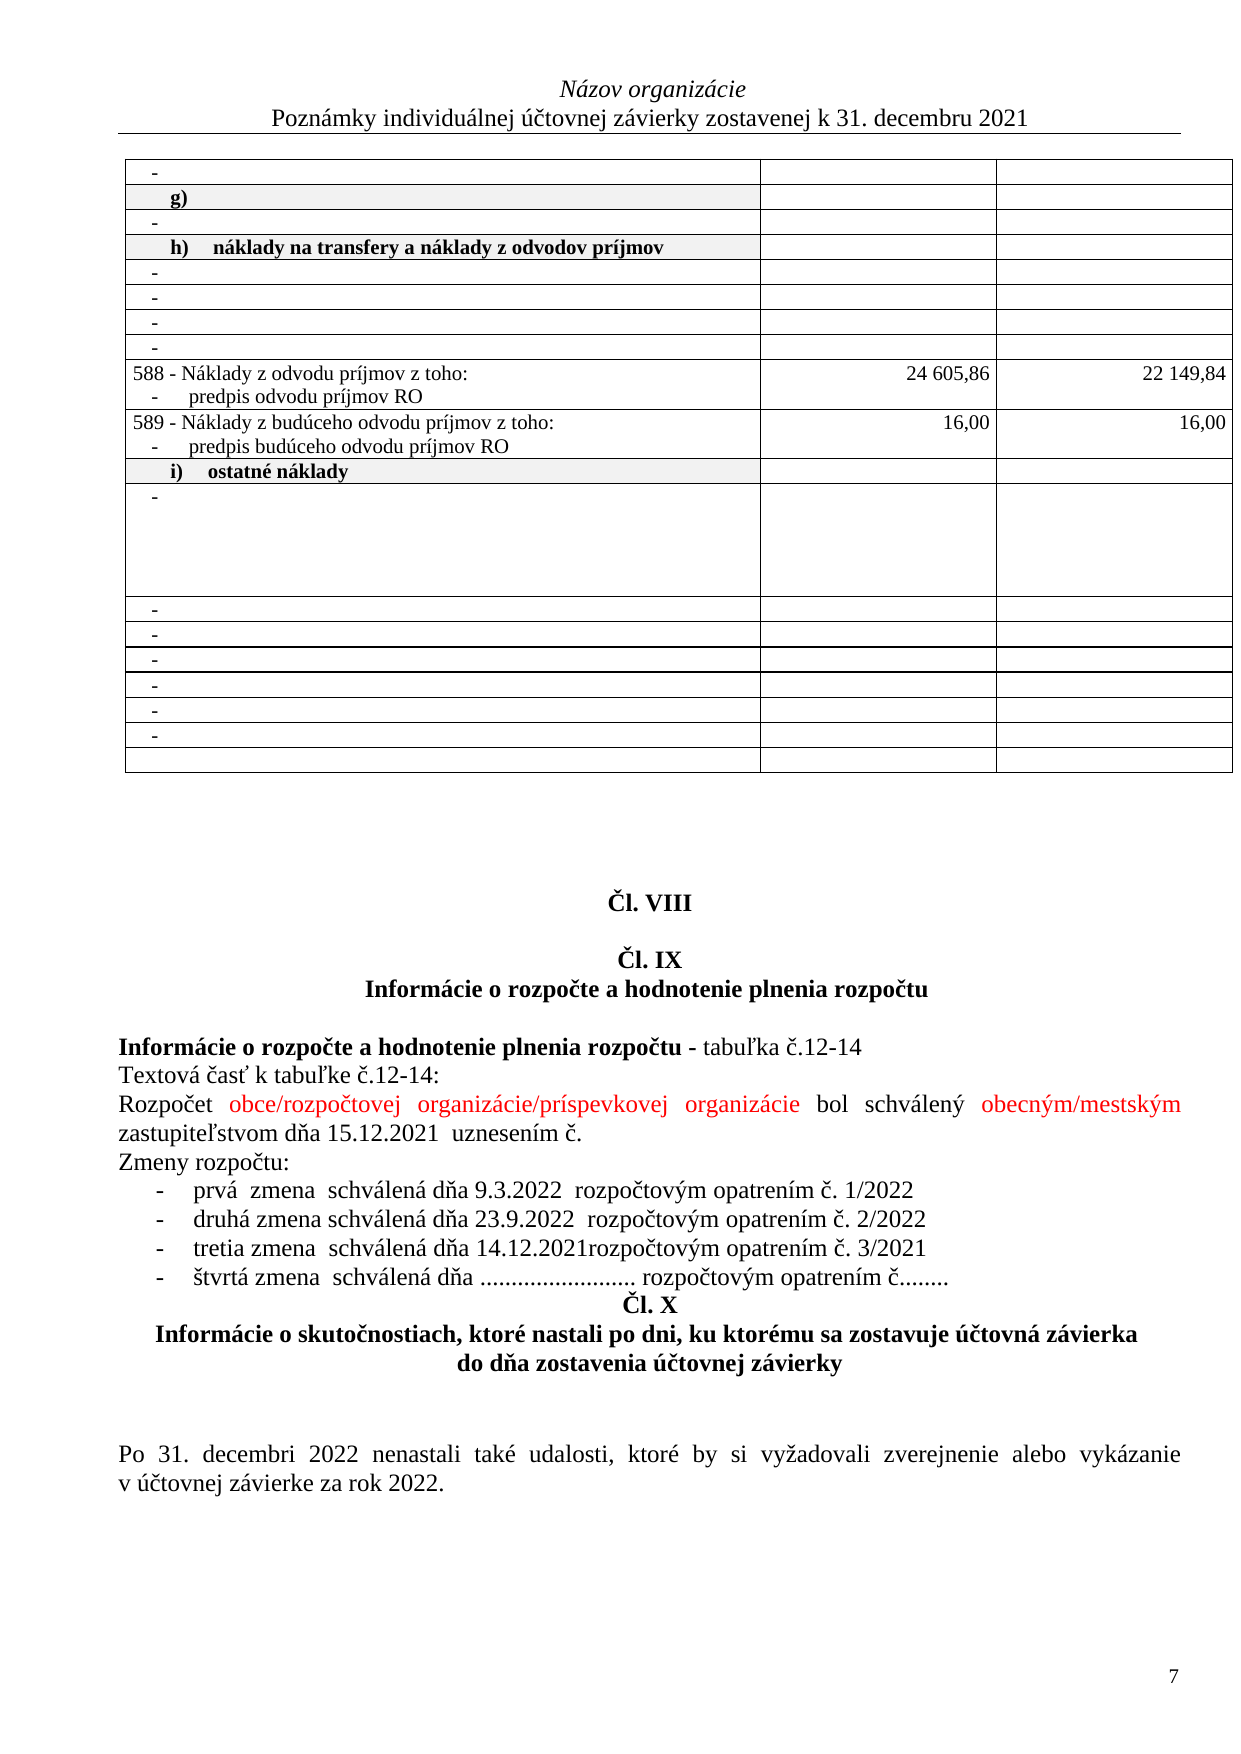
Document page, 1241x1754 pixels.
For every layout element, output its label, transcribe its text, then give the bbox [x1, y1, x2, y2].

table_cell [126, 185, 760, 209]
text do dňa zostavenia účtovnej závierky [118, 1348, 1181, 1377]
table_cell [761, 673, 996, 697]
table_cell [126, 210, 760, 234]
table_cell ostatné náklady [126, 459, 760, 483]
table_cell 589 - Náklady z budúceho odvodu príjmov z toho: predpis budúceho odvodu príjmov RO [126, 410, 760, 458]
list druhá zmena schválená dňa 23.9.2022 rozpočtovým opatrením č. 2/2022 [156, 1204, 1181, 1233]
table_cell [997, 185, 1232, 209]
table_cell [761, 335, 996, 359]
list tretia zmena schválená dňa 14.12.2021rozpočtovým opatrením č. 3/2021 [156, 1233, 1181, 1262]
table_cell [997, 335, 1232, 359]
table_cell 588 - Náklady z odvodu príjmov z toho: predpis odvodu príjmov RO [126, 360, 760, 408]
text Informácie o rozpočte a hodnotenie plnenia rozpočtu - tabuľka č.12-14 [118, 1032, 1181, 1060]
table_cell [126, 673, 760, 697]
text Informácie o skutočnostiach, ktoré nastali po dni, ku ktorému sa zostavuje účtovná závierka [118, 1319, 1181, 1348]
table_cell [997, 648, 1232, 671]
table_cell [126, 648, 760, 671]
table_cell [761, 597, 996, 621]
text Rozpočet obce/rozpočtovej organizácie/príspevkovej organizácie bol schválený obecným/mestským zastupiteľstvom dňa 15.12.2021 uznesením č. [118, 1089, 1181, 1147]
text Po 31. decembri 2022 nenastali také udalosti, ktoré by si vyžadovali zverejnenie alebo vykázanie v účtovnej závierke za rok 2022. [118, 1439, 1181, 1496]
table_cell [761, 210, 996, 234]
text Čl. VIII [118, 888, 1181, 917]
table_cell 22 149,84 [997, 360, 1232, 408]
list prvá zmena schválená dňa 9.3.2022 rozpočtovým opatrením č. 1/2022 [156, 1175, 1181, 1204]
table_cell [126, 484, 760, 596]
table_cell [126, 310, 760, 334]
text Zmeny rozpočtu: [118, 1147, 1181, 1175]
list štvrtá zmena schválená dňa ......................... rozpočtovým opatrením č........ [156, 1262, 1181, 1290]
table_cell [761, 748, 996, 772]
table_cell [997, 484, 1232, 596]
table_cell náklady na transfery a náklady z odvodov príjmov [126, 235, 760, 259]
table_cell [761, 698, 996, 722]
table_cell [126, 622, 760, 646]
table_cell [997, 748, 1232, 772]
table_cell [997, 622, 1232, 646]
text Informácie o rozpočte a hodnotenie plnenia rozpočtu [118, 974, 1181, 1003]
table_cell [126, 723, 760, 747]
table_cell [761, 648, 996, 671]
table_cell [997, 698, 1232, 722]
table_cell 16,00 [997, 410, 1232, 458]
table_cell [761, 459, 996, 483]
table_cell [761, 285, 996, 309]
table_cell [997, 235, 1232, 259]
table_cell [997, 210, 1232, 234]
table_cell [126, 285, 760, 309]
text Textová časť k tabuľke č.12-14: [118, 1060, 1181, 1089]
table_cell [997, 160, 1232, 184]
table_cell [761, 622, 996, 646]
text Čl. IX [118, 945, 1181, 974]
table_cell [126, 260, 760, 284]
table_cell [126, 748, 760, 772]
table_cell [761, 484, 996, 596]
table_cell [126, 160, 760, 184]
table_cell [761, 235, 996, 259]
table_cell [997, 459, 1232, 483]
table_cell [761, 723, 996, 747]
table_cell [997, 673, 1232, 697]
table_cell [126, 335, 760, 359]
table_cell [997, 723, 1232, 747]
table_cell [997, 597, 1232, 621]
table_cell [997, 260, 1232, 284]
table_cell [761, 185, 996, 209]
table_cell [997, 285, 1232, 309]
table_cell [126, 597, 760, 621]
table_cell [997, 310, 1232, 334]
table_cell [761, 260, 996, 284]
table_cell [761, 160, 996, 184]
table_cell 16,00 [761, 410, 996, 458]
text Čl. X [118, 1290, 1181, 1319]
table_cell [126, 698, 760, 722]
table_cell 24 605,86 [761, 360, 996, 408]
table_cell [761, 310, 996, 334]
